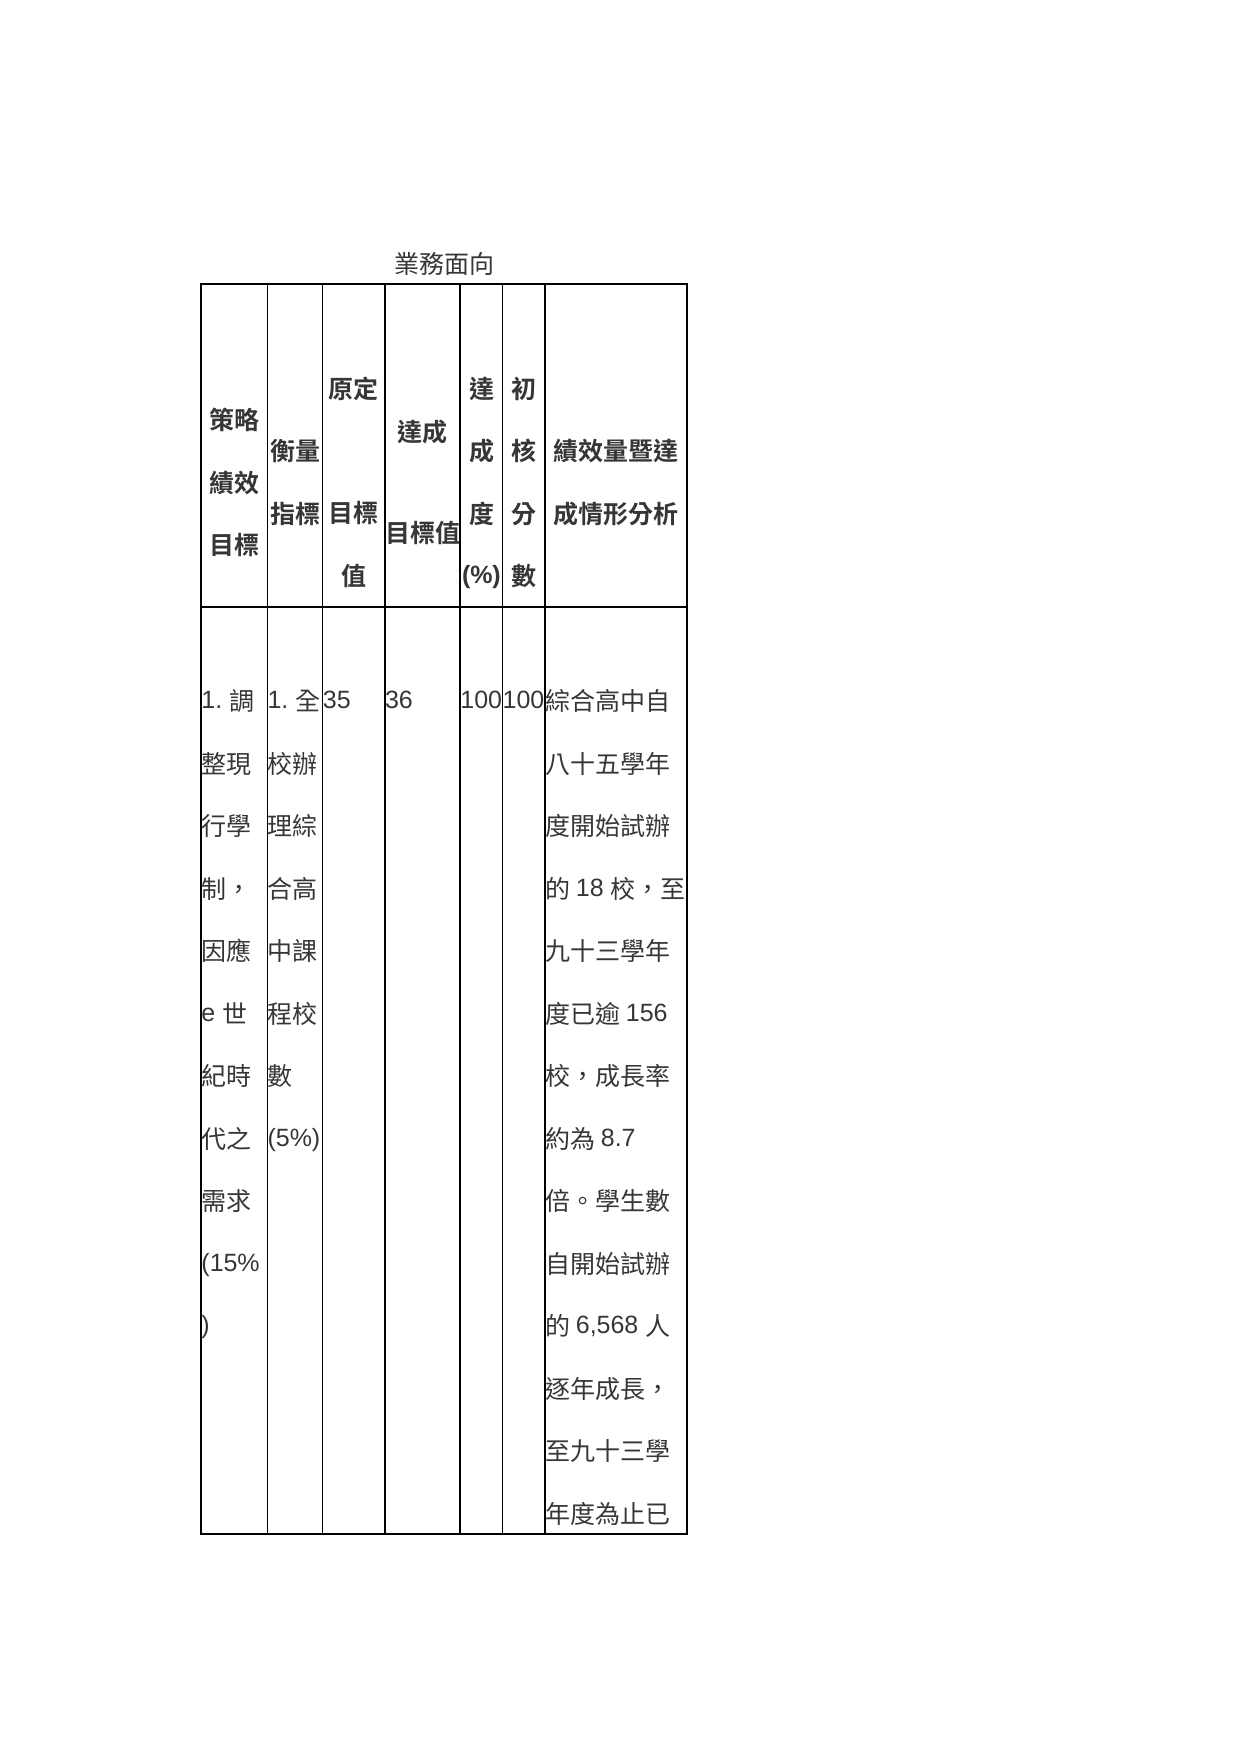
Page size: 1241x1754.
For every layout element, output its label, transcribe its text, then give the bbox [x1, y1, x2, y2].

table_cell 績效量暨達成情形分析 [546, 285, 686, 606]
table_cell 衡量指標 [268, 285, 322, 606]
table_cell 100 [461, 608, 502, 1533]
table_cell 100 [503, 608, 544, 1533]
table_cell 策略績效目標 [202, 285, 267, 606]
table_cell 35 [323, 608, 384, 1533]
table_cell 達成度 (%) [461, 285, 502, 606]
table_header 教育部 93 年度施政績效報告 壹、前言 本部 91 至 94 年中長程施政計畫係參酌「 2001 年教育改革之檢討與改進會議」重要結論，依目標管理、全員參與及規劃機關整體發展願景著眼，依行政院規定從業務面向、人力面向及經費面向擬訂了 8 大策略績效目標及 32 項衡量指標， 93 年度績效目標是延續中程施政計畫之策略績效目標所訂定。 一、調整現有學制，因應 E 世紀時代之需求： 4 項衡量指標。 二、建構安全、健康及適性之教育環境： 7 項衡量指標。 三、推動多元入學方案，擴大學校招生選才及學生選校空間： 5 項衡量指標。 四、健全師資培育及建立教師分級制度，提升教師專業成長： 2 項衡量指標。 五、追求大學卓越發展，提升知識競爭力： 4 項衡量指標。 六、加強弱勢族群教育，實現社會公益： 4 項衡量指標。 七、合理調整機關員額，建立活力政府： 5 項衡量指標。 八、樽節政府經常支出及 1 項衡量指標。 為落實推動 93 年度施政計畫，本部同仁均本著教育乃百年樹人大業，竭力達成相關目標，整體績效成果豐碩。 貳、目標達成情形 一、業務面向 二、人力面向 三、經費面向 四、績效總分 業務面向原始分 99.07 分，權分 69.35 分 人力面向原始分 100 分，權分 15 分 經費面向原始分 100 分，權分 15 分 合計績效總分為 99.35 分 參、未達目標項目檢討 肆、績效總評 本部依業務面向、人力面向及經費面向擬訂了 8 大策略績效目標及 32 項衡量指標，雖業務面向之降低國民中小學班級學生人數達成率、接受輔導學校之環境安全衛生改善率、國中生就近升學率及提升國民中小學中輟學生復學率四項衡量指標未能達成原訂目標值 ，目標達成誠屬同仁積極作為，雖有未達成的目標，但其執行時所面臨挑戰而仍能達到不錯的成效實屬不易。 本部為展現整體施政績效更於九十四年一月二十二至二十四日 ( 週六到週一，計三天 ) 分北、中、南、東四場舉辦讓每個人都成功 ~ 全國教育博覽會：目的為一、激發全民參與教育熱忱，深化認識台灣教育。二、展現多元教育改革成果，前瞻教育永續發展。三、整合各界教育文化資源，活化台灣社會脈動。四、構築未來施政核心主軸，健全教育完整佈局。 未來四年本部之施政主軸以「培養現代國民」、「建立臺灣主體性」、「拓展全球視野」、「強化社會關懷」作為四大綱領，提出 13 項策略及 33 項行動方案。 這個施政主軸乃理念與實際之結合，以理念為基礎而衍生出策略與行動方案。秉持「回歸教育本質」、「完成個人」的施政理念，讓教育理念落實到每個個人，使其發揮最大潛能，完成自己。人能完成自我，即是完成國家，個人能力充分發揮即是國力的提升。 21 世紀的核心價值在於先進的創意與寬廣的視野，教育除激發個人的原創性外，亦應引導個人有寬廣的世界觀與長遠的歷史觀，因此，本部提出「創意臺灣、全球布局－培育各盡其才新國民」作為施政的總目標。 伍、推動成果具體事蹟 一、本部已全面建置產學合作組織機制，除成立技專校院產學合作指導委員會外，並評選成立六個區域產學合作中心及三十個技術研發中心。 二、在六大區域產學合作中心積極推動下，在產學合作方面共計達成 1121 件，合作金額高達六億參仟多萬元，並完成專利申請 287 件，取得專利數 95 件，成果卓著。 三、為創造大專校院與產業界媒合共同進行產學合作的機會，提昇學校研發能力與水準，積極提供產業技術支援，成為產業界升級的有力後盾，本部試驗性推動東元集團與科技大學產學大聯盟合作案，經審查合併後共媒合 8 所科技大學 15 案。 四、本部為增進產業與學術界之研發合作暨技術移轉之機會，並使技職院校學生能兼重理論及實務，積極推動各類產學相關活動，例如九十三年度全國技專校院產學合作成果展示，共有 39 校、 116 件優良作品參加，參觀人次達 6980 人次；九十三年度全國技專校院學生專題製作競賽暨成果展示，共有 89 校參與， 1241 件作品參加， 130 件作品入圍。 五、健全師資培育及建立教師分級制度，提升教師專業成長 ( 一 ) 地方主管教育行政機關及師資培育機構提供教師進修機會 各縣市政府所屬教師研習中心除辦理各級學校之周三研習外，另惠依各縣市之需求辦理各類教師研習活動，且均辦理五場次以上，以提升教師專業成長。另有關配合九年一貫課程開設教師在職進修學分班，乃為協助各地區國民中小學教師充實其主修專長之教學知能，並增進國民中小學教師發揮九年一貫精神之教學能力，業於 93 年 4 月 5 日以台中（三）字第 0930035113 號令修正發布「教育部補助各師資培育之大學配合九年一貫辦理教師在職進修學分班作業要點」；本部截至 93 年 7 月底共計核定教師專長增能學分班 222 班，領域教學學分班 62 班，共計 284 班次 ; 截至 93 年 12 月底補助開設教師在職進修學分班共計 149 班次。 為鼓勵師資培育之大學開設增進教師教學能力之班次，本部已訂有「大學校院辦理高級中等以下學校教師在職進修碩士學位班審查要點」及「大學校院辦理高級中等以下學校及幼稚園教師在職進修學分審查要點」，九十三年度共核定教師在職進修碩士學位班共 15 校 113 班， 2763 人，其中新開班有 9 校 13 班計 305 人；為確實掌握各校辦理教師在職進修學分班情形，業以 93 年 11 月 17 日以台中（三）字第 0930153964 號函，請各師資培育之大學依「大學校院辦理高級中等以下學校及幼稚園教師在職進修學分審查要點」規定辦理，截至 93 年 12 月止，共計 16 校 85 班， 2588 人。師資培育之大學辦理相關教師在職進修學分及碩士學位班五場次以上者，共計 58 校。 本部 93 年度目標值為 87% ，目標達成率為 101% 【﹝辦理五場次以上之地方主管教育行政機關共有 25 縣市＋辦理五場次以上之師資培育之大學共有 58 所）÷（ 25 個地方主管教育行政機關＋ 69 所師資培育之大學）＝ 88.2 ％】。 ( 二 ) 建立中等以下學校教師分級及評鑑制度 本司委請國立教育研究院籌備處業規劃完成「高級中等以下學校及幼稚園教師分級實施辦法（草案）」，並業於九十三年十月十一日由周次長主持部內會議決議：由本司先行委請對本案有研究之教授撰寫簡報，並針對執行本案之政策效益進行評估，俟向部長簡報後，如決議不繼續辦理，則暫緩；如決議繼續辦理，則再行召開部內分工會議，本年度預定執行進度已達成。 六、教育優先區計畫 教育經費日趨困窘，弱勢族群需求日殷，如何分配經費、有效運用，確具挑戰性，教育優先區計畫的推動，正顯示我國國民教育政策，已朝向「精緻、卓越、均等、正義」的理想境界邁進。本案推動成果具體事蹟如下： ( 一 ) 積極充實文化不利地區之教育內涵。 ( 二 ) 積極提升文化不利地區之教育水準。 ( 三 ) 積極整合教育優先區的多元化資源。 ( 四 ) 提供積極差別待遇之教育支援策略。 ( 五 ) 提升相對弱勢兒童之基本學習能力。 ( 六 ) 逐年調整教育優先區計畫實施策略。 ( 七 ) 教育優先區滿意度部分〈根據調查結果發現〉： 1. 學校教師對於教育優先區計畫之精神與內涵均有一定程度之瞭解 (98.7%) 。 2. 學校教師認為教育優先區計畫指標界定之規定適當 (93.3%) 。 3. 學校教師認為教育優先區計畫補助符合該校之需求 (95.5%) 。 4. 教育優先區計畫補助經費確能對於學校校務發展有所提昇與助益 (97.7%) 。 5. 學校認為教育優先區計畫確有繼續推動之必要性 (97.7%) 。 七、五歲幼兒入園率部分： 1.93 學年度五歲幼兒就讀幼稚園之比率為 0.434 ，達成率為 87% 。 2. 本年度補助五足歲幼兒約 80,157 人（含中低收入戶）就讀已立案私立幼稚園，其經費亦依進度已有效執行；另外亦已補助各縣市政府製作並發放幼兒宣導手冊 8,285,000 元（經費執行率達 98.85 ％），確實提供家長選擇幼稚園之重要資訊。 3. 核定縣市政府新設 18 所國小附設幼稚園，另增設 5 班，約增加 700 名幼兒就讀公立幼稚園之機會權益。補助全國幼稚園教學設備相關事宜，並研擬防止採購不實之相關措施。 4. 補助地方政府辦理 485 所幼稚園評鑑，本（九十三）年本部補助各縣市之公私立幼稚園評鑑及獎勵經費約計新台幣三千四百多萬元。另補助二十三個縣市（除金門縣、連江縣未成立外）辦理補助幼教資源中心及幼教輔導團經費計新台幣一千六百多萬元，強化幼教資源中心軟硬體資源，落實幼教輔導團之功能與任務，促進地方政府幼稚教育之發展。 八、降低國民中小學班級學生人數部分： ( 一 ) 國小一至六年級每班學生人數降至 35 人達成率 94.95% ，國中一至三年級每班學生數降至 38 人之達成率為 82.35 ％。 ( 二 ) 本年度計補助 126 校，核定總經費 27 億 4500 萬元，預定達成 90 ﹪之執行率 ( 含不可抗力因素及應付未付數 ) ，截至 93 年 12 月，已執行經費 25 億 1423 萬元，執行進度為 91.43% 。 九、實施九年一貫課程班級數部分： 93 學年度國小六年全面實施九年一貫課程，國中三年全面實施九年一貫課程，全國實施九年一貫課程達成率 100% 。 十、本部為落實家庭教育法，並貫徹本部施政重點，於九十三年度補助各縣市政府家庭教育中心及民間團體辦理 5645 場預防推廣活動及補助民間團體計 141 件 ( 活動內涵依家庭教育法第二條所訂事項辦理 ) ，累計受益人數約 415,811 人次。 十一、為使各級學校訓輔人員能於第一時間對可能濫用藥物學生實施檢測，本部九十三學年度共採構 15 萬 5 千劑快速檢驗試劑分發各級學校使用。本部九十三年度協助各級學校實施尿液篩檢，計篩檢 21,305 人，發現陽性反應學生 52 人﹝安非他命 18 人、搖頭丸 8 人、嗎啡 26 人﹞，陽性反應學生均由各校成立春暉小組實施輔導戒治。 十二、本部鼓勵各大學於推薦甄選申請入學或單獨招生等招生管道，提供部分名額優先錄取原住民學生或以外加招生總名額百分之一方式，提供原住民學生就學機會。申請入學：九十三學年度計有國立台灣大學等 39 校 389 名，以外加 1% 名額保障原住民學生入學權益。單獨招生：長榮大學、國立台灣體育學院 2 校計 19 名以外加 1% 名額保障原住民學生入學權益。明道管理學院精緻農業學系另開設專班，以外加名額方式招收原住民學生（計 50 名）。 93 學年度東華大學民族文化學系、民族語言與傳播學系二系另辦理單獨招生，於核定招生總名額內各提撥 25 名專門招收原住民學生，合計 50 名。十 十三、針對中輟生問題成因複雜，整合各部會相關資源共同投入本項工作，除需加強縱的聯繫，並責成地方政府亦需加強其與地方之警政、社政、民政等相關處室之橫向聯繫，就近、適時，確實及因地制宜協助中輟學生各項業務之推動，即中央成立跨部會合作機制，地方政府成立跨處室合作模式，全面協助中輟學生。 ( 一 ) 統籌權責單位，執行國民中小學中途輟學學生通報及復學輔導工作 1.10 月 11 日召開「輔導中途輟學學生專案督導小組第十四次會議」； 1 月 9 日、 9 月 9 日召開「中途學校跨部會指導委員會第五、六次會議」。 2. 委託台北大學成立全國中輟生復學輔導資源研究中心，負責蒐集目前各國中輟生之研究及政策措施，辦理「中輟預防網研討會」等多項研習，另出版「全國中輟通訊」，按月發行電子報，將資料放置於網站上，以提供本部、縣市政府、學校等機構，處理中輟生問題之參考及諮詢服務。 3. 「全國國民中小學中輟生通報及復學系統」隨著使用年限增加，已不合需求，自九十二年起漸漸進行開發新報表、更新版本工作，並於九十二學年度（ 92.09 ）起更新版正式開放上線通報，並於後積極增加各項統計報表功能及擴展系統之主動及提示功能，並與警政署積極配合解決協尋行蹤不明學生之追蹤，使通報系統對使用者不僅具通報功能，更具備便利性、友善性、積極性。 ( 二 ) 強化宣導工作，增進人員熟悉通報及輔導工作 1. 教育局長會議多次提出報告，請局長重視本項工作外，更將本工作列入地方視導之重點工作，及要求地方政府因地制宜辦理各項宣導、研習、經驗傳承，本項業務經過多年之推展與宣導，地方政府大多已列入重點工作推動。本部要求地方政府至少應由地方副首長級擔任召集委員召開跨處室督導會報，目的為各相關單位（含警政、社政、戶政等及強迫入學委員會成員）就執行工作分享及及討論請求支援協助事項等進行協調，並應定期評估與檢討強迫入學委員會之運作，本年度計規劃辦理 54 梯次。 2.92 年 9 月新版「全國國民中小學中輟生通報及復學系統」正式上線，年度均辦理種子教師研習，期使負責通報業務同仁熟悉本系統，並藉由研習機會，宣導中輟之相關知能；並與電算中心積極配合，擴增「全國國民中小學中輟生通報及復學系統」資料庫管理者功能，並加強其分析能力及提示功能，隨時上網瞭解地方政府通報狀況，並協助學校、地方政府解答與解決行政、系統所遇困難，督導地方政府落實執行狀況及檢討改善，並協助地方政府將通報後確認出國之學生資料執行刪除，確使資料庫數據正確。 3. 為使教師能具備基本之輔導理念，並能將輔導技巧融入教學中，特別要求凡是新任教師或尚未參與基礎輔導知能（基礎班）教師，應上 18 小時之基礎輔導知能研習（基礎班），再輔以第二階段 18 小時之進階班課程，本年度計規劃辦理 126 梯，並針對特定主題規劃辦理，務期使教師均具備基礎輔導知能。 4. 針對近來因社會大環境之改變，原住民、單親家庭中輟生逐漸增加，特別要求地方政府應針對所屬，因地制宜規劃適宜之輔導措施與策略，本年度加強規劃辦理原住民家庭或單親家庭中輟生輔導活動計有 18 縣市。 5. 為引進及結合社區資源，共同推動校內之輔導工作及宣導中輟預防及輔導之理念，要求地方政府組成宣導團進行各種理念及相關法令之宣導，並應檢討每年宣導團之主題，本年度規劃並辦理中輟復學輔導宣導及社會資源聯繫座談會 260 場。 6. 編印「不信春風喚不回︱中輟生輔導手冊」，並發送地方政府、教育單位、學校及館所，作為業務執行參考。 ( 三 ) 整合政府及民間團體資源，建立協尋及追蹤輔導復學網絡 學校的輔導人力有限，社區卻蘊藏著無限資源，將社區蘊藏豐富的資源，適當開發運用，不僅可以彌補人力和財力的不足，同時可以兼顧三級預防，提升學校輔導的專業成效。 1. 積極推動認輔制度，鼓勵教師、退休教師、志工、家長，志願輔導適應困難、行為偏差及中輟復學學生，協助其心智發展，並培養健全人格，計有 43,027 人投入認輔工作，目前已認輔 43,554 學生。 2. 推動攜手計畫，結合具有輔導系所、社會、社會工作、教育、兒童福利系所大學校院學生，結合國民中小學，協助中輟學生之預防及輔導，目前計有 17 所大專校院辦理（本年度受輔學生以中輟生及有中輟之虞學生為主），大攜手約 581 人，受輔學生約 2101 人。 3. 引進民間團體資源，協助推動中輟生預防、追蹤、輔導與安置等相關工作，相關機制均已建立，且持續推動中，經多年宣導，學校教師對中輟生已具初級預防知能，並能透過學校建立社區資源，尋求資源協助，本年度補助縣市與民間團體結合追蹤案、活動案或民間團體辦理輔導活動案計 40 案。 4. 自 90 年 8 月起投入第一批 40 位役男加入中輟生復學輔導工作，至 93 年 7 月止， 3 年內共投入了 500 餘位役男參與中輟生復學輔導工作，如：家訪、協尋、個別輔導、小團體輔導、轉介其他社府機構。 ( 四 ) 發展多元教育型態，提供中輟學生另類教育內涵 本部為鼓勵並協助地方政府推動多元型態中介教育措施，追蹤、輔導、安置中輟學生復學，擴大中輟學生復學輔導成效 ; 並為整合各類型中介教育措施之補助原則標準 , 93 年 3 月 2 日台訓（三）字第 0930011267 號令修正頒佈「教育部補助直轄市縣（市）政府及民間團體辦理追蹤輔導與安置中輟生復學原則」，作為申請案之依據。目前各類型中介教育措施已成熟 , 且普設於各地方政府： 1. 慈輝班設置 : 此類中途班係專收家庭變故、經濟困難之中輟學生，提供住宿及生活輔導、多元另類適性教育措施，屬跨縣市安置性質，目前全省北中南東各區皆有設置，有效預防並協助失學或中輟生復學。 2. 資源式、獨立式、合作式等各中途班 ( 學校 ) 設置 : 此類為各直轄市、縣市政府遴選有熱誠有意願的中小學校，比照特殊教育資源班，設置資源式中途班 ; 或結合轄區內民間團體（包括宗教團體）資源，協助提供中輟學生復學輔導及另類適性課程 ; 或依法設置專收違反兒童及少年性交易防制條例之個案者，目前全國各地方政府皆有設置一至兩類中介教育措施，有效協助不適應原班或原校之中輟復學生復學，並預防其再輟。 3. 為解決中途學校所提員額編制及設置規範問題，本部與內政部業召開多次研商會議，完成兒童及少年性交易防制條例第十四條修正條文，並於 3 月 11 日經立法院衛生環境及社會福利、司法委員會第一次聯席會議通過。 十四、九十三年本部推動之各項以創造力培育與創新為導向之計畫活動特色幾乎都以創意取勝，並隨著口碑與好評，規模愈形擴大。二月初首以史無前例的超大規模舉辦「創造力教育總動員 --2004 創造力教育博覽會」，共有二００多項創意計畫成果於現場展現，三天活動吸引六萬多參觀人潮，各界普遍對此蓬勃的創意活力給予高度肯定。博覽會預計於二零零六年再度舉辦，並擴大為國際性博覽會。 緊接著創辦令全台高中生為之瘋狂的「智慧鐵人創意大賽」，讓參賽同學化身上通文史下知理化的破關主角，將虛擬電玩幻化成真實考驗的電玩真人版。連續七十二小時決戰吸引了高達五百支高中生隊伍報名參賽。鐵人賽每年舉辦ㄧ次，由於極度考驗智力、意志力、團隊合作和執行力，現已成為各高中職磨拳擦掌重點關心的全國大賽。第三屆鐵人賽將於今年七月份舉行，預計會有千支學生隊伍角逐，同時將擴大為亞洲鐵人賽，國際隊將於三月確定公佈。 執行成效的大躍進表率，則非創意學養持續紮根之 [ 創意的發想與實踐 ] 子計畫莫屬。校園巡迴課程計畫由第ㄧ梯十九所大學校院參與、第二梯達到四十校，第三梯將達六十校，課程計畫推出之際更精心推出前所未有超大型、結合戶外、室內、以及複合式《撼動你的腦袋》創造力教育成果巡迴展，ㄧ舉擴大到全台共四十校。此外尚有課程大會串、工作坊以及創意環島大集結。標榜創意無限、由北中南三區數十隊逐次淘汰的觀摩賽，將於一月十七日舉行總決賽簡報。 此外， [ 創意學養持續紮根 ] 計畫，已在各學術領域激發出創意的浪花，包括商學類 - 全領域行銷創意教學觀摩與研討會、開辦「搞什麼創意的」碩士學分班以及建築領域設計教育座談及交流會，為開啟建築專業教育「參與式設計教育」之實踐方向，不僅開拔到馬祖實作，同學們的作品更得到世界競圖首獎的殊榮。 另為蒐羅整理紀錄台灣創造力推動軌跡，「台灣創造力教育實施現況資料檢索」亦於七月正式上線，更於十一月底策辦「 2004 創造力教育的回顧與展望 - 策略發展會議」，為創造力教育策略定調，研擬未來推動創造力教育的方向，並訂定下一個四年計畫之策略方向與具體作法。教育部范巽綠次長、各司司長、各縣市教育局局長及代表共計兩百多人同聚一堂進行討論交流，規模及重要性可說空前。 讓國中生、高中職生到大專院校生，都能體驗實作的創新與創造力的 [ 創意營隊 ] 子計畫，則持續舉辦第二屆數位內容創新營、人文‧創意‧影像研習營以及玻璃創新營。其中玻璃創新系列營隊更引起新竹地方產業熱烈迴響，參與成員上百項作品中，已有五項提出專利申請，未來將朝產學研合作方式，擴展至玻璃景觀實務。玻璃創新成果，刻正於教育部免費展出至二月底，引起不少探詢。 同時 [ 創意學子 ] 子計畫則藉由第二屆大專學生非營利組織行銷大賽的舉辦，讓青年學子引導社會關懷非營利組織。 [ 創意教師行動研究 ] 計畫已由學校本位發展成區域社群，同時鼓勵現有成果的再創新與推廣。而深度訪談、種籽教師研習營、成果發表會等則不斷持續於計畫進行期間。而堅實的支援 -[ 創意智庫線上學習 ] 計畫，第一波已有十九項計畫通過執行，故宮典藏、數位創意 - 多媒體競賽、及國家數位內容再加值計畫也都在九十三年中如火如荼推動著。 [ 創意校園永續經營 ] 計畫及年底第三度舉辦之創意校園空間徵選大賽，則以大整頓之姿，令校園空間氣象ㄧ新。 除了在既有的基礎上擴大規模、精益求精，全新的「地方創造力教育推動計劃」亦成為矚目的新焦點。甫於九十三年十二月底舉辦之「創造力計劃研討工作坊」，受到 21 縣市政府、教育局官員、國中小教師、大學教授共兩百多位成員熱烈回應，新目標「向下紮根」將對準最有潛力、可塑性高的高國中小學生，讓創造力教育成為全民共同的願景。 十五、 93 年度大專組有 39 所學校、高中職組已有 90 所學校已完成校園化學品管理系統建置，預計 94 年能擴大補助校數，協助全國 80 ％的大專及高中職完成此系統建置。大專組：補助國立部分有 18 所，金額為 8,105,000 元；私立學校有 21 所，金額為 7,588,000 元。高中職組：補助國立、公立學校有 83 所，金額為 38,010,000 元；私立學校有 43 所，金額為 20,070,000 ；示範學校共六家，金額為 6,000,000 元。 九十三年度大專組選出三所學校示範化學藥品管理系統建置；高中職組部份選出示範學校觀摩共六家（北中南各二家），由輔導團聘請專家學者至現場訪視，並與學校共同研擬示範計畫書；示範項目有局部排氣示範、學校機械器具安全防護示範、化學品管理系統示範等，其中共有二所學校進行整體示範。 十六、自九十三年起推動「教育部補助直轄市縣 ( 市 ) 政府推動學前及國民教育階段特殊教育工作實施要點」，實施「補助各縣市九十二學年度第二學期立案私立幼稚園 ( 機構 ) 招收三足歲以上至未滿六足歲身心障礙幼兒經費及補助三足歲以上未滿五足歲身心障礙幼兒其家長教育經費」、「補助各縣市九十三學年度第一學期立案私立幼稚園 ( 機構 ) 招收三足歲以上至未滿六足歲身心障礙幼兒經費及補助三足歲以上未滿五足歲身心障礙幼兒其家長教育經費」、「補助立案私立幼稚園提供幼教教師在職進修特教專業知能補助」、「補助立案私立幼稚園進用專任合格學前特教教師補助案」及「補助新設學前身心障礙特教巡迴輔導班、資源班開辦費」等項目，有效提升三足歲以上至未滿六足歲身心障礙幼兒接受學前特殊教育比例，績效超前原定目標值 19% 。 [192, 158, 1048, 1544]
table_cell 1. 全校辦理綜合高中課程校數 (5%) [268, 608, 322, 1533]
table_cell 1. 調整現行學制，因應 e 世紀時代之需求 (15%) [202, 608, 267, 1533]
table_cell 36 [386, 608, 459, 1533]
table_cell 達成 目標值 [386, 285, 459, 606]
table_header 業務面向 [201, 221, 687, 283]
table_cell 原定 目標值 [323, 285, 384, 606]
table_cell 綜合高中自八十五學年度開始試辦的 18 校，至九十三學年度已逾 156 校，成長率約為 8.7 倍。學生數自開始試辦的 6,568 人逐年成長，至九十三學年度為止已 [546, 608, 686, 1533]
table_cell 初核分數 [503, 285, 544, 606]
